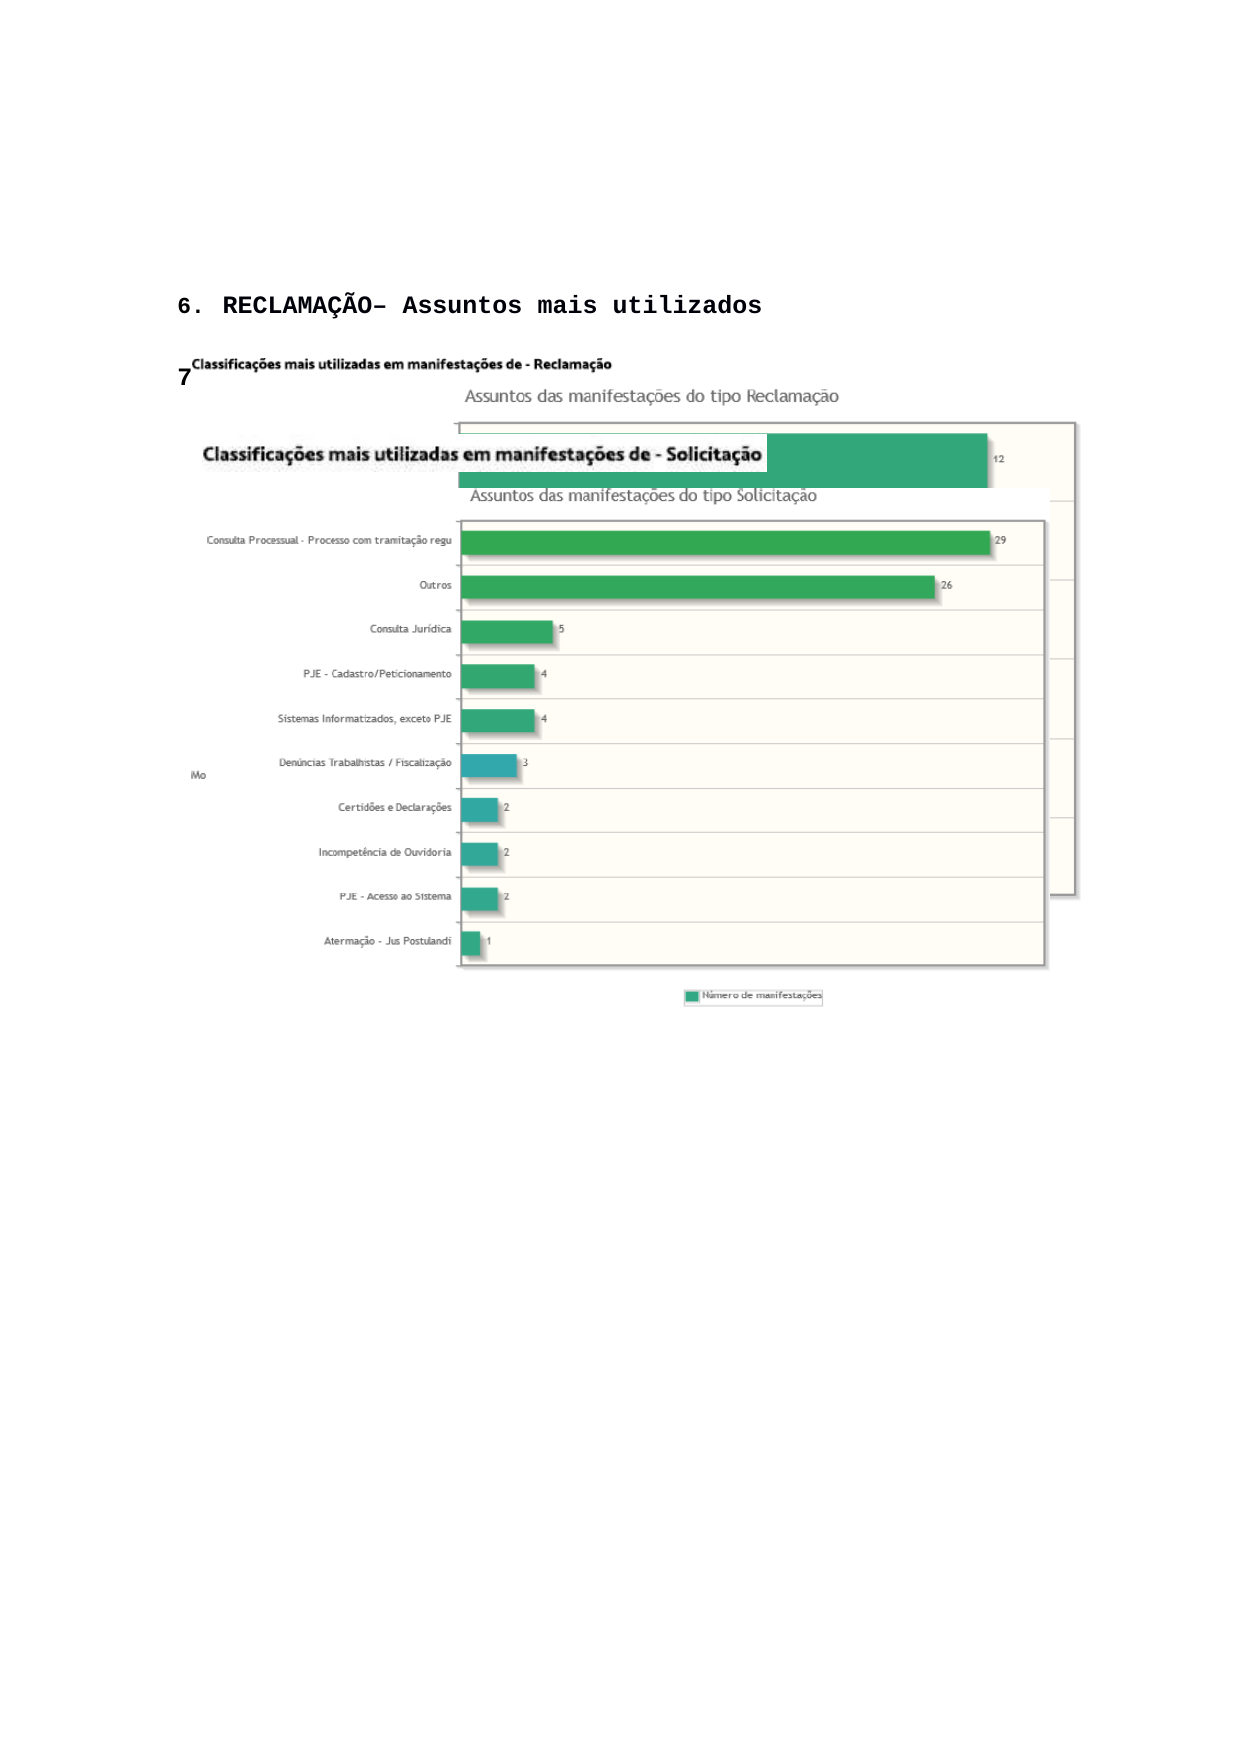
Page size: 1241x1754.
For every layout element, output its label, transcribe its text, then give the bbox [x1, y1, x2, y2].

picture [191, 358, 1081, 1007]
list RECLAMAÇÃO– Assuntos mais utilizados [177, 293, 1134, 321]
subtitle SOLICITAÇÃO– Assuntos mais utilizados [1081, 365, 1134, 393]
